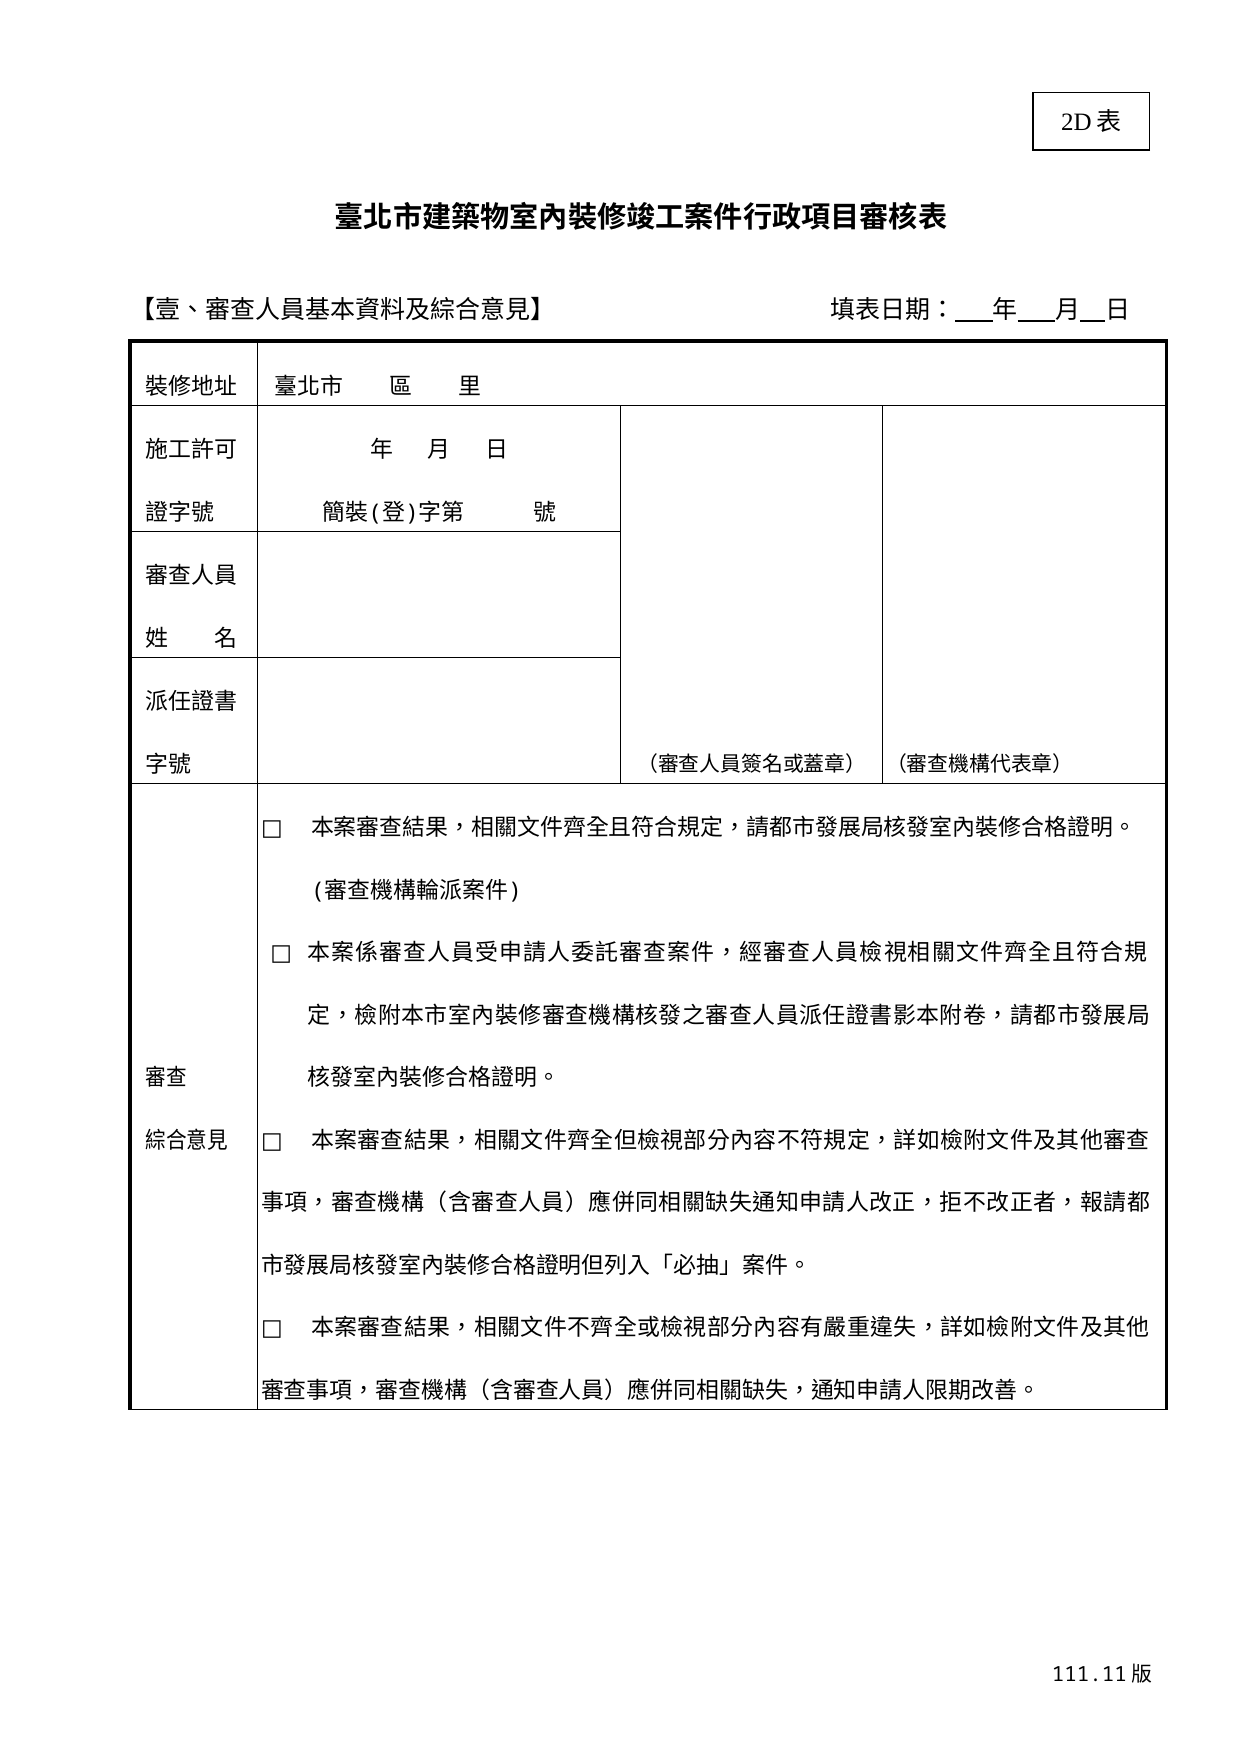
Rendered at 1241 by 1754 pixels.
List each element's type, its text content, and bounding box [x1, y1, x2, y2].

table_header 裝修地址 [132, 343, 257, 405]
table_cell （審查機構代表章） [883, 406, 1165, 783]
table_cell 派任證書字號 [132, 658, 257, 783]
table_header 臺北市 區 里 [258, 343, 1165, 405]
table_cell 年 月 日 簡裝(登)字第 號 [258, 406, 620, 531]
table_cell 施工許可證字號 [132, 406, 257, 531]
table_cell 本案審查結果，相關文件齊全且符合規定，請都市發展局核發室內裝修合格證明。 (審查機構輪派案件) □ 本案係審查人員受申請人委託審查案件，經審查人員檢視相關文件齊全且符合規定，檢附本市室內裝修審查機構核發之審查人員派任證書影本附卷，請都市發展局核發室內裝修合格證明。 本案審查結果，相關文件齊全但檢視部分內容不符規定，詳如檢附文件及其他審查事項，審查機構（含審查人員）應併同相關缺失通知申請人改正，拒不改正者，報請都市發展局核發室內裝修合格證明但列入「必抽」案件。 本案審查結果，相關文件不齊全或檢視部分內容有嚴重違失，詳如檢附文件及其他審查事項，審查機構（含審查人員）應併同相關缺失，通知申請人限期改善。 [258, 784, 1165, 1409]
text 2D表 [1048, 101, 1133, 137]
table_cell 審查 綜合意見 [132, 784, 257, 1409]
text 臺北市建築物室內裝修竣工案件行政項目審核表 [130, 173, 1152, 236]
table_cell 審查人員 姓 名 [132, 532, 257, 657]
table_cell （審查人員簽名或蓋章） [621, 406, 882, 783]
table_cell [258, 658, 620, 783]
table_cell [258, 532, 620, 657]
text 【壹、審查人員基本資料及綜合意見】 填表日期： 年 月 日 [130, 266, 1152, 328]
